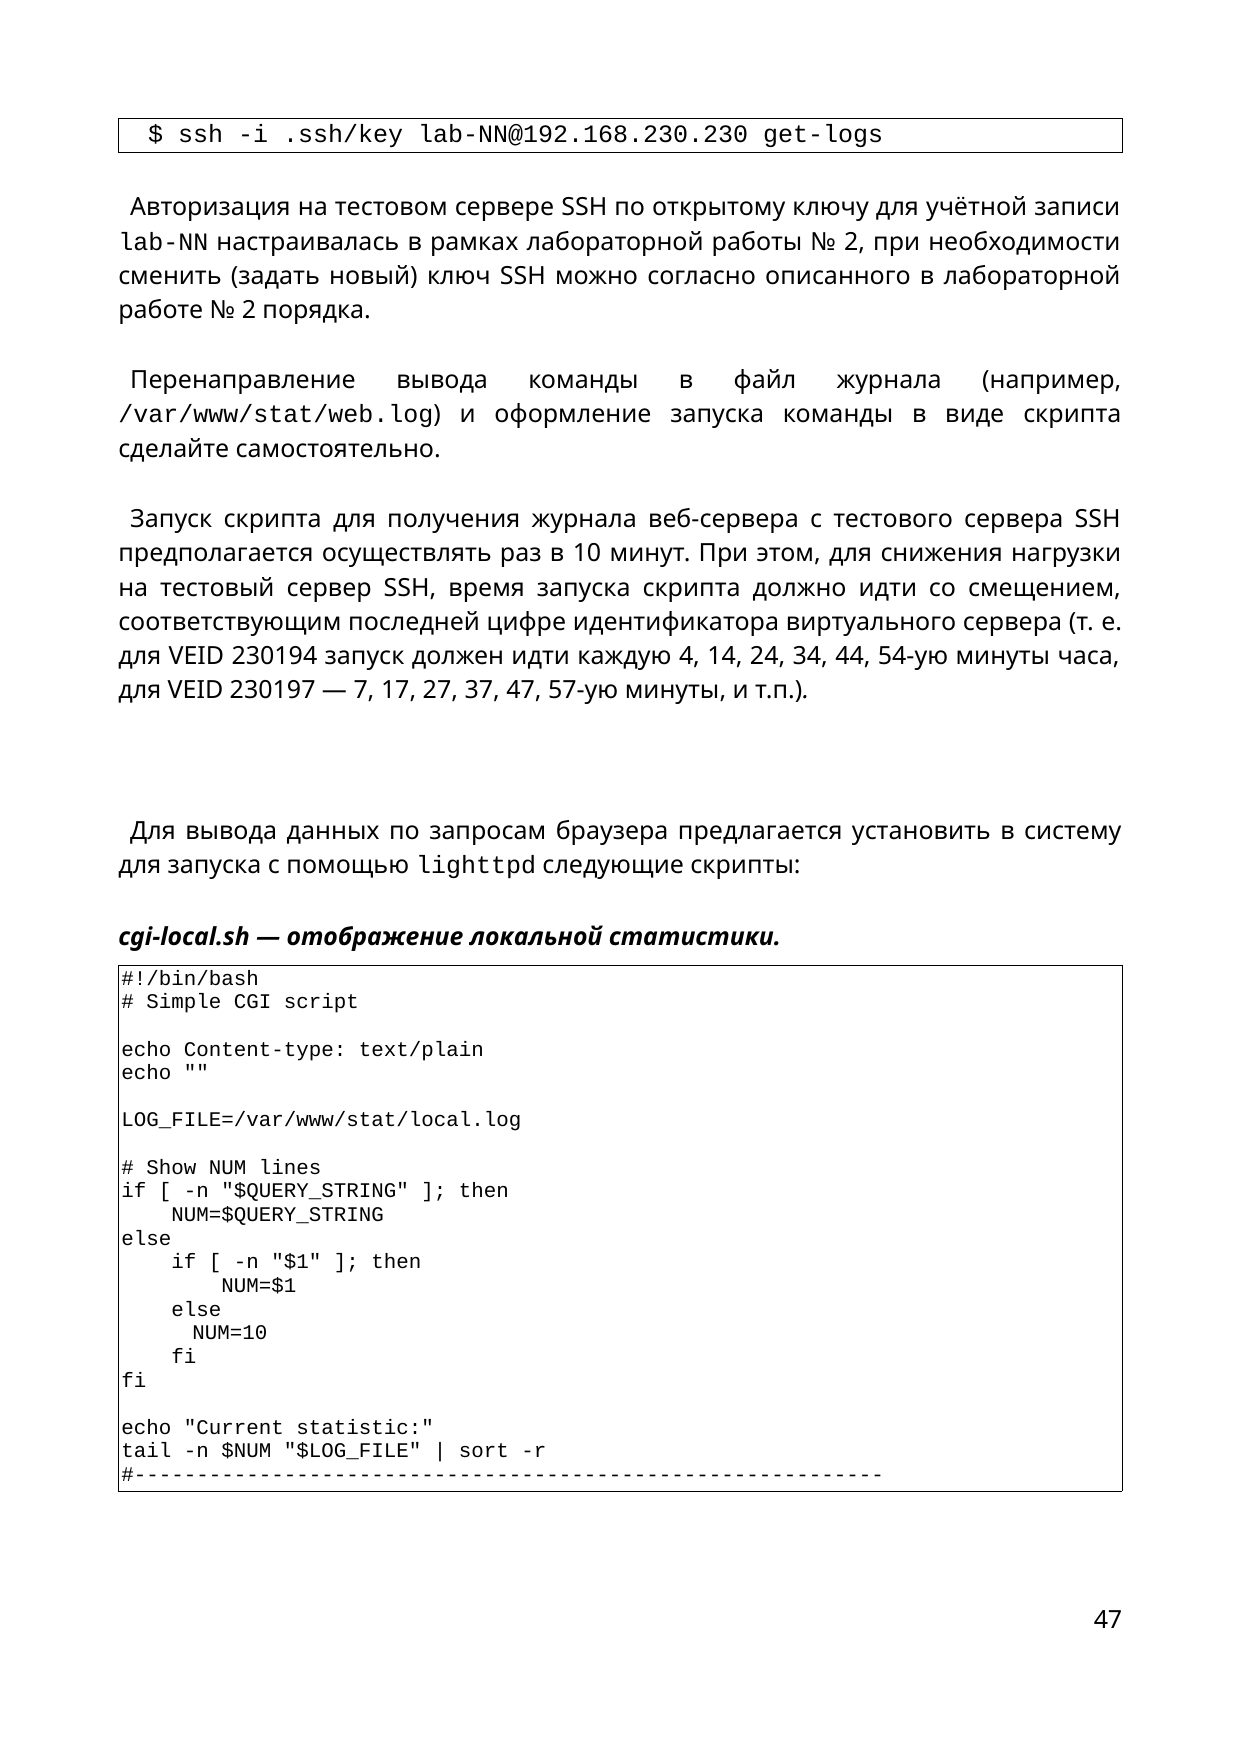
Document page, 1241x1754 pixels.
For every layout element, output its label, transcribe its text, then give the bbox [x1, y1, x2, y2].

text else [119, 1296, 1122, 1319]
text Запуск скрипта для получения журнала веб-сервера с тестового сервера SSH предполагается осуществлять раз в 10 минут. При этом, для снижения нагрузки на тестовый сервер SSH, время запуска скрипта должно идти со смещением, соответствующим последней цифре идентификатора виртуального сервера (т. е. для VEID 230194 запуск должен идти каждую 4, 14, 24, 34, 44, 54-ую минуты часа, для VEID 230197 — 7, 17, 27, 37, 47, 57-ую минуты, и т.п.). [118, 501, 1122, 705]
text NUM=$QUERY_STRING [119, 1201, 1122, 1225]
text Авторизация на тестовом сервере SSH по открытому ключу для учётной записи lab-NN настраивалась в рамках лабораторной работы № 2, при необходимости сменить (задать новый) ключ SSH можно согласно описанного в лабораторной работе № 2 порядка. [118, 189, 1122, 326]
text LOG_FILE=/var/www/stat/local.log [119, 1106, 1122, 1133]
text echo Content-type: text/plain [119, 1036, 1122, 1059]
subtitle cgi-local.sh — отображение локальной статистики. [118, 918, 1122, 952]
text echo "Current statistic:" [119, 1414, 1122, 1437]
text echo "" [119, 1059, 1122, 1086]
text NUM=10 [119, 1319, 1122, 1343]
text tail -n $NUM "$LOG_FILE" | sort -r [119, 1437, 1122, 1461]
text Перенаправление вывода команды в файл журнала (например, /var/www/stat/web.log) и оформление запуска команды в виде скрипта сделайте самостоятельно. [118, 362, 1122, 464]
text fi [119, 1343, 1122, 1367]
text #!/bin/bash [119, 966, 1122, 988]
text fi [119, 1367, 1122, 1393]
text $ ssh -i .ssh/key lab-NN@192.168.230.230 get-logs [119, 119, 1122, 152]
text #------------------------------------------------------------ [119, 1461, 1122, 1491]
text if [ -n "$QUERY_STRING" ]; then [119, 1177, 1122, 1201]
text Для вывода данных по запросам браузера предлагается установить в систему для запуска с помощью lighttpd следующие скрипты: [118, 813, 1122, 881]
text if [ -n "$1" ]; then [119, 1248, 1122, 1272]
text # Show NUM lines [119, 1154, 1122, 1177]
text # Simple CGI script [119, 988, 1122, 1015]
text else [119, 1225, 1122, 1248]
text NUM=$1 [119, 1272, 1122, 1296]
